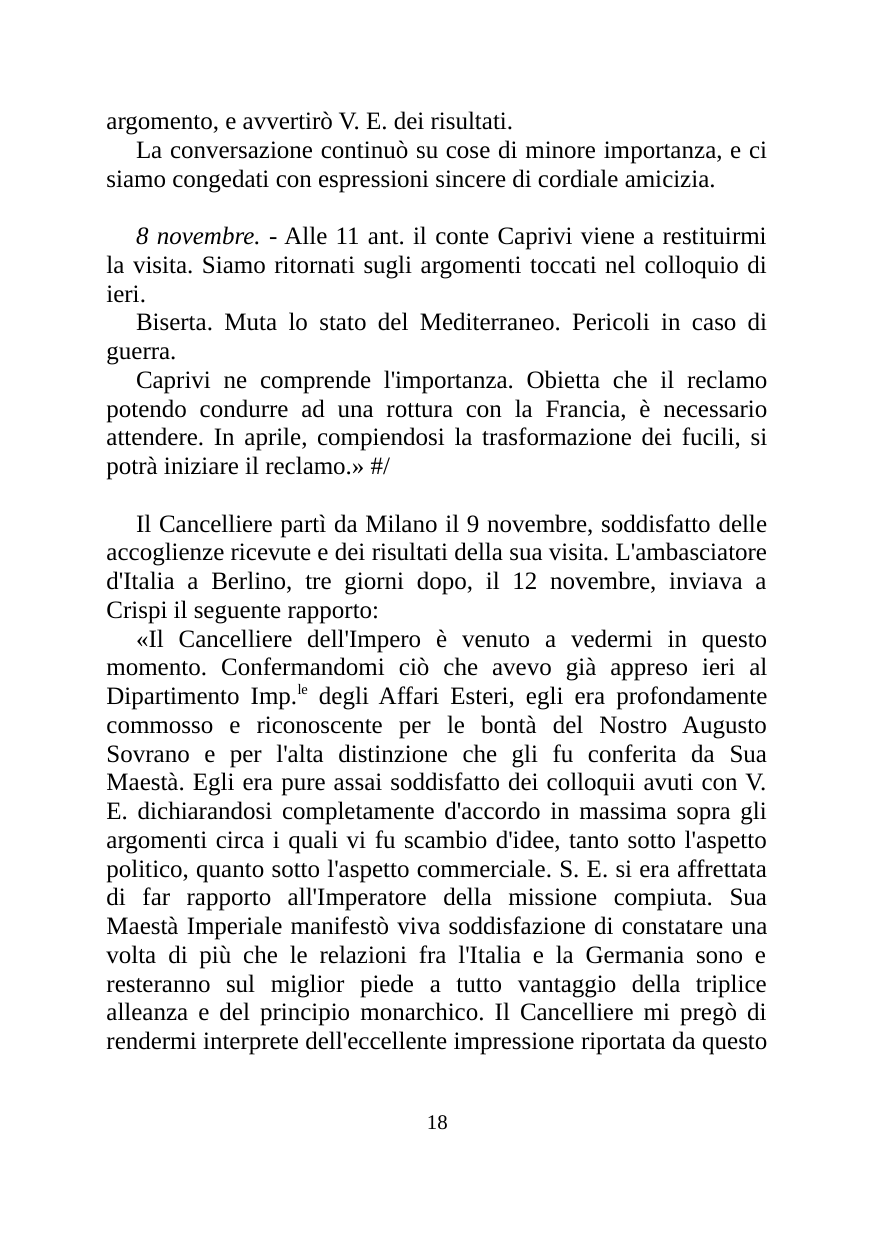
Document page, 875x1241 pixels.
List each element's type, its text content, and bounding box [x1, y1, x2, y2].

text «Il Cancelliere dell'Impero è venuto a vedermi in questo momento. Confermandomi ciò che avevo già appreso ieri al Dipartimento Imp.le degli Affari Esteri, egli era profondamente commosso e riconoscente per le bontà del Nostro Augusto Sovrano e per l'alta distinzione che gli fu conferita da Sua Maestà. Egli era pure assai soddisfatto dei colloquii avuti con V. E. dichiarandosi completamente d'accordo in massima sopra gli argomenti circa i quali vi fu scambio d'idee, tanto sotto l'aspetto politico, quanto sotto l'aspetto commerciale. S. E. si era affrettata di far rapporto all'Imperatore della missione compiuta. Sua Maestà Imperiale manifestò viva soddisfazione di constatare una volta di più che le relazioni fra l'Italia e la Germania sono e resteranno sul miglior piede a tutto vantaggio della triplice alleanza e del principio monarchico. Il Cancelliere mi pregò di rendermi interprete dell'eccellente impressione riportata da questo [106, 624, 768, 1055]
text argomento, e avvertirò V. E. dei risultati. [106, 106, 768, 135]
text La conversazione continuò su cose di minore importanza, e ci siamo congedati con espressioni sincere di cordiale amicizia. [106, 135, 768, 192]
text 8 novembre. - Alle 11 ant. il conte Caprivi viene a restituirmi la visita. Siamo ritornati sugli argomenti toccati nel colloquio di ieri. [106, 221, 768, 307]
text Biserta. Muta lo stato del Mediterraneo. Pericoli in caso di guerra. [106, 307, 768, 365]
text Caprivi ne comprende l'importanza. Obietta che il reclamo potendo condurre ad una rottura con la Francia, è necessario attendere. In aprile, compiendosi la trasformazione dei fucili, si potrà iniziare il reclamo.» #/ [106, 365, 768, 480]
text Il Cancelliere partì da Milano il 9 novembre, soddisfatto delle accoglienze ricevute e dei risultati della sua visita. L'ambasciatore d'Italia a Berlino, tre giorni dopo, il 12 novembre, inviava a Crispi il seguente rapporto: [106, 509, 768, 624]
